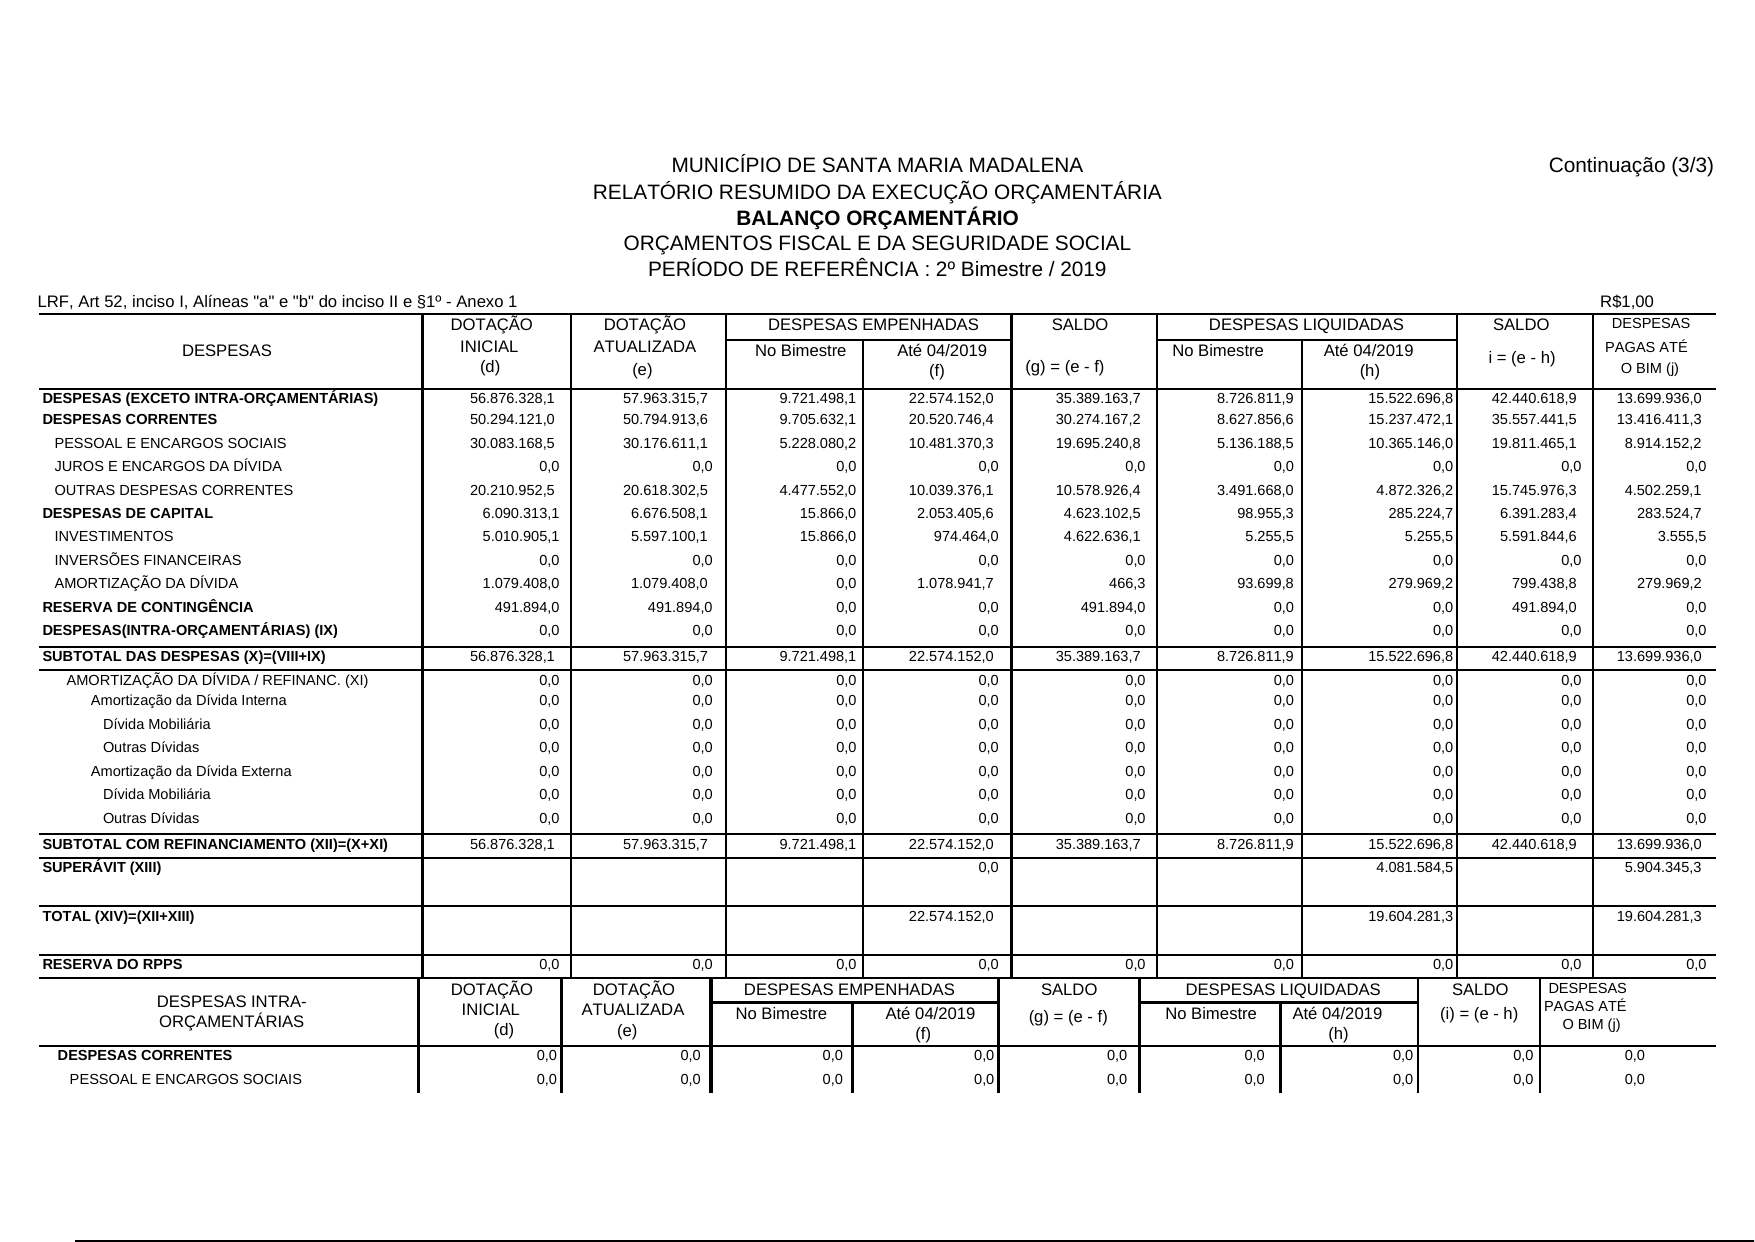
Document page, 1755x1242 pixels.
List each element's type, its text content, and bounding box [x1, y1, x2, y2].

table_cell 0,0 [424, 458, 570, 481]
table_cell 0,0 [1541, 1047, 1716, 1071]
table_cell SUBTOTAL COM REFINANCIAMENTO (XII)=(X+XI) [39, 835, 421, 857]
table_cell 4.622.636,1 [1013, 528, 1156, 551]
table_cell 5.228.080,2 [727, 434, 862, 458]
table_cell 30.274.167,2 [1013, 411, 1156, 434]
table_cell 0,0 [1158, 716, 1301, 739]
table_cell 5.904.345,3 [1594, 859, 1716, 905]
table_cell 0,0 [424, 786, 570, 809]
table_cell 0,0 [572, 763, 725, 786]
table_cell INVERSÕES FINANCEIRAS [39, 551, 421, 575]
text PERÍODO DE REFERÊNCIA : 2º Bimestre / 2019 [41, 257, 1714, 281]
table_cell 0,0 [864, 786, 1010, 809]
table_cell 56.876.328,1 [424, 390, 570, 411]
table_cell 0,0 [1013, 763, 1156, 786]
table_header SALDO i = (e - h) [1458, 315, 1592, 388]
table_cell 5.255,5 [1303, 528, 1456, 551]
table_cell 15.866,0 [727, 505, 862, 528]
table_cell 15.237.472,1 [1303, 411, 1456, 434]
table_cell 4.502.259,1 [1594, 481, 1716, 504]
table_cell 35.389.163,7 [1013, 648, 1156, 669]
table_cell 0,0 [727, 575, 862, 598]
table_cell 0,0 [1013, 956, 1156, 977]
table_cell 0,0 [1458, 763, 1592, 786]
table_cell 0,0 [1013, 692, 1156, 716]
table_cell 19.604.281,3 [1303, 907, 1456, 954]
table_cell 0,0 [1458, 786, 1592, 809]
table_cell 0,0 [1013, 551, 1156, 575]
text RELATÓRIO RESUMIDO DA EXECUÇÃO ORÇAMENTÁRIA [41, 180, 1714, 204]
table_header DOTAÇÃO INICIAL (d) [424, 315, 570, 388]
table_cell 6.090.313,1 [424, 505, 570, 528]
table_cell Até 04/2019 (f) [854, 1004, 997, 1045]
table_cell 0,0 [424, 739, 570, 762]
table_cell 0,0 [864, 671, 1010, 692]
table_cell 0,0 [1303, 809, 1456, 833]
table_cell 0,0 [727, 458, 862, 481]
table_cell 0,0 [1458, 692, 1592, 716]
table_cell 0,0 [1594, 598, 1716, 622]
table_cell 6.391.283,4 [1458, 505, 1592, 528]
table_cell 0,0 [1158, 458, 1301, 481]
table_cell 0,0 [572, 551, 725, 575]
table_cell 0,0 [1158, 739, 1301, 762]
table_cell 0,0 [1158, 786, 1301, 809]
table_cell No Bimestre [1158, 341, 1301, 388]
table_cell 0,0 [864, 716, 1010, 739]
table_cell 0,0 [1158, 763, 1301, 786]
table_cell 0,0 [713, 1071, 851, 1093]
table_cell [424, 907, 570, 954]
table_cell 5.010.905,1 [424, 528, 570, 551]
table_cell 491.894,0 [424, 598, 570, 622]
table_cell 0,0 [572, 809, 725, 833]
table_cell DESPESAS(INTRA-ORÇAMENTÁRIAS) (IX) [39, 622, 421, 646]
table_cell 0,0 [1458, 809, 1592, 833]
table_cell 491.894,0 [1458, 598, 1592, 622]
table_cell Amortização da Dívida Externa [39, 763, 421, 786]
table_cell 0,0 [1013, 671, 1156, 692]
table_cell Amortização da Dívida Interna [39, 692, 421, 716]
table_cell 0,0 [1013, 458, 1156, 481]
table_cell 0,0 [1158, 956, 1301, 977]
table_cell 0,0 [864, 622, 1010, 646]
table_cell 0,0 [864, 739, 1010, 762]
table_cell 1.079.408,0 [572, 575, 725, 598]
table_cell 9.721.498,1 [727, 648, 862, 669]
table_cell 8.914.152,2 [1594, 434, 1716, 458]
table_cell 0,0 [727, 809, 862, 833]
table_cell RESERVA DO RPPS [39, 956, 421, 977]
table_cell 0,0 [424, 956, 570, 977]
table_cell 0,0 [424, 716, 570, 739]
table_cell DESPESAS CORRENTES [39, 411, 421, 434]
table_cell 0,0 [854, 1071, 997, 1093]
table_cell 0,0 [572, 622, 725, 646]
table_cell 0,0 [1458, 551, 1592, 575]
table_cell 13.699.936,0 [1594, 648, 1716, 669]
table_cell DESPESAS CORRENTES [39, 1047, 417, 1071]
table_cell 0,0 [572, 716, 725, 739]
table_cell 0,0 [727, 551, 862, 575]
table_cell 0,0 [1303, 458, 1456, 481]
table_cell DESPESAS PAGAS ATÉ O BIM (j) [1541, 979, 1716, 1045]
table_cell 0,0 [1594, 458, 1716, 481]
table_cell 5.136.188,5 [1158, 434, 1301, 458]
table_cell 0,0 [1013, 809, 1156, 833]
table_header DESPESAS PAGAS ATÉ O BIM (j) [1594, 315, 1716, 388]
text BALANÇO ORÇAMENTÁRIO [41, 206, 1714, 229]
table_cell [572, 907, 725, 954]
table_header DESPESAS EMPENHADAS [727, 315, 1010, 339]
table_cell 20.520.746,4 [864, 411, 1010, 434]
table_cell 0,0 [864, 859, 1010, 905]
table_cell 0,0 [1303, 551, 1456, 575]
table_cell 0,0 [1282, 1071, 1417, 1093]
table_cell 0,0 [572, 786, 725, 809]
table_cell 0,0 [572, 692, 725, 716]
table_cell 4.623.102,5 [1013, 505, 1156, 528]
table_cell [727, 859, 862, 905]
table_cell 1.079.408,0 [424, 575, 570, 598]
table_cell 56.876.328,1 [424, 835, 570, 857]
table_cell 20.210.952,5 [424, 481, 570, 504]
table_cell 0,0 [572, 671, 725, 692]
table_cell [1458, 907, 1592, 954]
table_cell 0,0 [1013, 622, 1156, 646]
table_cell 0,0 [727, 598, 862, 622]
table_cell 0,0 [563, 1071, 709, 1093]
table_cell 466,3 [1013, 575, 1156, 598]
table_cell 19.695.240,8 [1013, 434, 1156, 458]
table_cell 0,0 [727, 956, 862, 977]
table_cell 0,0 [1158, 598, 1301, 622]
table_cell 0,0 [1013, 739, 1156, 762]
table_cell 0,0 [1594, 551, 1716, 575]
table_cell 0,0 [424, 763, 570, 786]
table_cell 0,0 [1594, 671, 1716, 692]
table_cell 0,0 [1458, 956, 1592, 977]
table_cell 8.726.811,9 [1158, 835, 1301, 857]
table_cell [1013, 907, 1156, 954]
table_cell SUPERÁVIT (XIII) [39, 859, 421, 905]
table_cell No Bimestre [727, 341, 862, 388]
table_cell [1158, 907, 1301, 954]
table_cell 22.574.152,0 [864, 648, 1010, 669]
table_cell 0,0 [1141, 1047, 1279, 1071]
table_cell 0,0 [727, 786, 862, 809]
table_cell 20.618.302,5 [572, 481, 725, 504]
table_cell 93.699,8 [1158, 575, 1301, 598]
table_cell [1158, 859, 1301, 905]
table_header DESPESAS LIQUIDADAS [1158, 315, 1456, 339]
table_cell Outras Dívidas [39, 739, 421, 762]
table_cell 491.894,0 [1013, 598, 1156, 622]
table_cell 10.481.370,3 [864, 434, 1010, 458]
table_cell Até 04/2019 (h) [1282, 1004, 1417, 1045]
table_cell [572, 859, 725, 905]
table_cell 57.963.315,7 [572, 835, 725, 857]
table_cell 1.078.941,7 [864, 575, 1010, 598]
table_cell 0,0 [864, 763, 1010, 786]
table_cell 22.574.152,0 [864, 907, 1010, 954]
table_cell 0,0 [1458, 739, 1592, 762]
table_cell 0,0 [424, 671, 570, 692]
table_cell 0,0 [1458, 671, 1592, 692]
table_cell 0,0 [563, 1047, 709, 1071]
table_cell 0,0 [420, 1071, 560, 1093]
table_cell [727, 907, 862, 954]
table_cell 0,0 [1141, 1071, 1279, 1093]
table_cell AMORTIZAÇÃO DA DÍVIDA [39, 575, 421, 598]
table_cell 0,0 [1303, 598, 1456, 622]
table_cell 0,0 [864, 956, 1010, 977]
table_cell Até 04/2019 (f) [864, 341, 1010, 388]
table_cell 0,0 [1303, 956, 1456, 977]
table_cell 0,0 [1303, 692, 1456, 716]
table_cell 13.416.411,3 [1594, 411, 1716, 434]
table_cell DESPESAS DE CAPITAL [39, 505, 421, 528]
table_header DOTAÇÃO ATUALIZADA (e) [572, 315, 725, 388]
table_cell 0,0 [424, 622, 570, 646]
table_cell 42.440.618,9 [1458, 648, 1592, 669]
table_cell 9.721.498,1 [727, 390, 862, 411]
table_cell SUBTOTAL DAS DESPESAS (X)=(VIII+IX) [39, 648, 421, 669]
table_cell 10.039.376,1 [864, 481, 1010, 504]
table_cell 0,0 [864, 551, 1010, 575]
table_cell 0,0 [1158, 692, 1301, 716]
table_cell 5.597.100,1 [572, 528, 725, 551]
table_cell 5.591.844,6 [1458, 528, 1592, 551]
table_cell 57.963.315,7 [572, 390, 725, 411]
table_cell 35.389.163,7 [1013, 835, 1156, 857]
table_cell DESPESAS INTRA-ORÇAMENTÁRIAS [39, 979, 417, 1045]
table_cell 50.294.121,0 [424, 411, 570, 434]
table_cell 0,0 [1594, 739, 1716, 762]
table_cell 0,0 [1594, 786, 1716, 809]
table_cell 0,0 [1303, 716, 1456, 739]
table_cell 5.255,5 [1158, 528, 1301, 551]
table_cell SALDO (g) = (e - f) [1000, 979, 1138, 1045]
table_cell [1458, 859, 1592, 905]
table_cell 0,0 [727, 692, 862, 716]
table_cell 0,0 [1458, 716, 1592, 739]
table_cell 0,0 [424, 692, 570, 716]
table_cell 10.365.146,0 [1303, 434, 1456, 458]
table_cell 0,0 [727, 622, 862, 646]
table_cell 0,0 [1594, 622, 1716, 646]
table_cell 0,0 [1594, 809, 1716, 833]
table_cell 285.224,7 [1303, 505, 1456, 528]
table_cell 0,0 [1303, 763, 1456, 786]
table_cell DESPESAS (EXCETO INTRA-ORÇAMENTÁRIAS) [39, 390, 421, 411]
table_cell 8.726.811,9 [1158, 648, 1301, 669]
table_cell 0,0 [854, 1047, 997, 1071]
table_cell 0,0 [1158, 809, 1301, 833]
table_cell [424, 859, 570, 905]
table_cell 491.894,0 [572, 598, 725, 622]
table_cell 42.440.618,9 [1458, 390, 1592, 411]
table_cell TOTAL (XIV)=(XII+XIII) [39, 907, 421, 954]
table_cell DESPESAS EMPENHADAS [713, 979, 997, 1001]
table_cell 0,0 [1158, 671, 1301, 692]
table_cell 9.721.498,1 [727, 835, 862, 857]
table_cell 3.491.668,0 [1158, 481, 1301, 504]
table_cell 50.794.913,6 [572, 411, 725, 434]
text ORÇAMENTOS FISCAL E DA SEGURIDADE SOCIAL [41, 231, 1714, 255]
table_header DESPESAS [39, 315, 421, 388]
table_cell 6.676.508,1 [572, 505, 725, 528]
table_cell 30.083.168,5 [424, 434, 570, 458]
table_cell Outras Dívidas [39, 809, 421, 833]
table_cell 56.876.328,1 [424, 648, 570, 669]
table_cell 0,0 [864, 458, 1010, 481]
table_cell OUTRAS DESPESAS CORRENTES [39, 481, 421, 504]
table_cell 0,0 [424, 809, 570, 833]
table_cell 0,0 [1000, 1047, 1138, 1071]
table_cell 8.627.856,6 [1158, 411, 1301, 434]
table_cell 0,0 [864, 692, 1010, 716]
table_cell 4.477.552,0 [727, 481, 862, 504]
table_cell AMORTIZAÇÃO DA DÍVIDA / REFINANC. (XI) [39, 671, 421, 692]
table_cell 0,0 [424, 551, 570, 575]
table_cell 0,0 [1541, 1071, 1716, 1093]
table_header SALDO (g) = (e - f) [1013, 315, 1156, 388]
table_cell 0,0 [1303, 786, 1456, 809]
table_cell 15.745.976,3 [1458, 481, 1592, 504]
table_cell 15.866,0 [727, 528, 862, 551]
table_cell INVESTIMENTOS [39, 528, 421, 551]
table_cell 0,0 [1594, 956, 1716, 977]
table_cell 0,0 [1013, 716, 1156, 739]
table_cell 19.811.465,1 [1458, 434, 1592, 458]
table_cell 0,0 [1303, 671, 1456, 692]
table_cell 98.955,3 [1158, 505, 1301, 528]
table_cell 0,0 [572, 739, 725, 762]
table_cell 4.081.584,5 [1303, 859, 1456, 905]
table_cell JUROS E ENCARGOS DA DÍVIDA [39, 458, 421, 481]
table_cell 30.176.611,1 [572, 434, 725, 458]
table_cell 22.574.152,0 [864, 390, 1010, 411]
table_cell 0,0 [1303, 739, 1456, 762]
table_cell 0,0 [727, 671, 862, 692]
table_cell 0,0 [1419, 1047, 1539, 1071]
table_cell 0,0 [864, 598, 1010, 622]
table_cell 279.969,2 [1594, 575, 1716, 598]
table_cell 0,0 [864, 809, 1010, 833]
table_cell [1013, 859, 1156, 905]
table_cell DOTAÇÃO INICIAL (d) [420, 979, 560, 1045]
table_cell 0,0 [420, 1047, 560, 1071]
table_cell 9.705.632,1 [727, 411, 862, 434]
table_cell 15.522.696,8 [1303, 390, 1456, 411]
table_cell 0,0 [1419, 1071, 1539, 1093]
table_cell 0,0 [713, 1047, 851, 1071]
table_cell 0,0 [1013, 786, 1156, 809]
table_cell 42.440.618,9 [1458, 835, 1592, 857]
table_cell 19.604.281,3 [1594, 907, 1716, 954]
table_cell 0,0 [1458, 622, 1592, 646]
table_cell 799.438,8 [1458, 575, 1592, 598]
table_cell 35.389.163,7 [1013, 390, 1156, 411]
table_cell 0,0 [1594, 763, 1716, 786]
table_cell 0,0 [1000, 1071, 1138, 1093]
text LRF, Art 52, inciso I, Alíneas "a" e "b" do inciso II e §1º - Anexo 1 R$1,00 [37, 292, 1714, 311]
table_cell 0,0 [1158, 622, 1301, 646]
table_cell PESSOAL E ENCARGOS SOCIAIS [39, 434, 421, 458]
table_cell RESERVA DE CONTINGÊNCIA [39, 598, 421, 622]
table_cell Dívida Mobiliária [39, 716, 421, 739]
table_cell Até 04/2019 (h) [1303, 341, 1456, 388]
table_cell 13.699.936,0 [1594, 390, 1716, 411]
table_cell 0,0 [1282, 1047, 1417, 1071]
table_cell 10.578.926,4 [1013, 481, 1156, 504]
table_cell 0,0 [572, 956, 725, 977]
table_cell 0,0 [1158, 551, 1301, 575]
table_cell 0,0 [1458, 458, 1592, 481]
table_cell DOTAÇÃO ATUALIZADA (e) [563, 979, 709, 1045]
table_cell 0,0 [1594, 692, 1716, 716]
table_cell 35.557.441,5 [1458, 411, 1592, 434]
table_cell 8.726.811,9 [1158, 390, 1301, 411]
table_cell SALDO (i) = (e - h) [1419, 979, 1539, 1045]
table_cell 0,0 [1594, 716, 1716, 739]
table_cell No Bimestre [713, 1004, 851, 1045]
table_cell 0,0 [727, 763, 862, 786]
table_cell Dívida Mobiliária [39, 786, 421, 809]
table_cell No Bimestre [1141, 1004, 1279, 1045]
table_cell 0,0 [1303, 622, 1456, 646]
table_cell 13.699.936,0 [1594, 835, 1716, 857]
table_cell 3.555,5 [1594, 528, 1716, 551]
table_cell PESSOAL E ENCARGOS SOCIAIS [39, 1071, 417, 1093]
table_cell 15.522.696,8 [1303, 648, 1456, 669]
text MUNICÍPIO DE SANTA MARIA MADALENA Continuação (3/3) [37, 150, 1714, 178]
table_cell 0,0 [572, 458, 725, 481]
table_cell 2.053.405,6 [864, 505, 1010, 528]
table_cell 57.963.315,7 [572, 648, 725, 669]
table_cell 15.522.696,8 [1303, 835, 1456, 857]
table_cell 974.464,0 [864, 528, 1010, 551]
table_cell 4.872.326,2 [1303, 481, 1456, 504]
table_cell 279.969,2 [1303, 575, 1456, 598]
table_cell 0,0 [727, 716, 862, 739]
table_cell 0,0 [727, 739, 862, 762]
table_cell 22.574.152,0 [864, 835, 1010, 857]
table_cell DESPESAS LIQUIDADAS [1141, 979, 1417, 1001]
table_cell 283.524,7 [1594, 505, 1716, 528]
